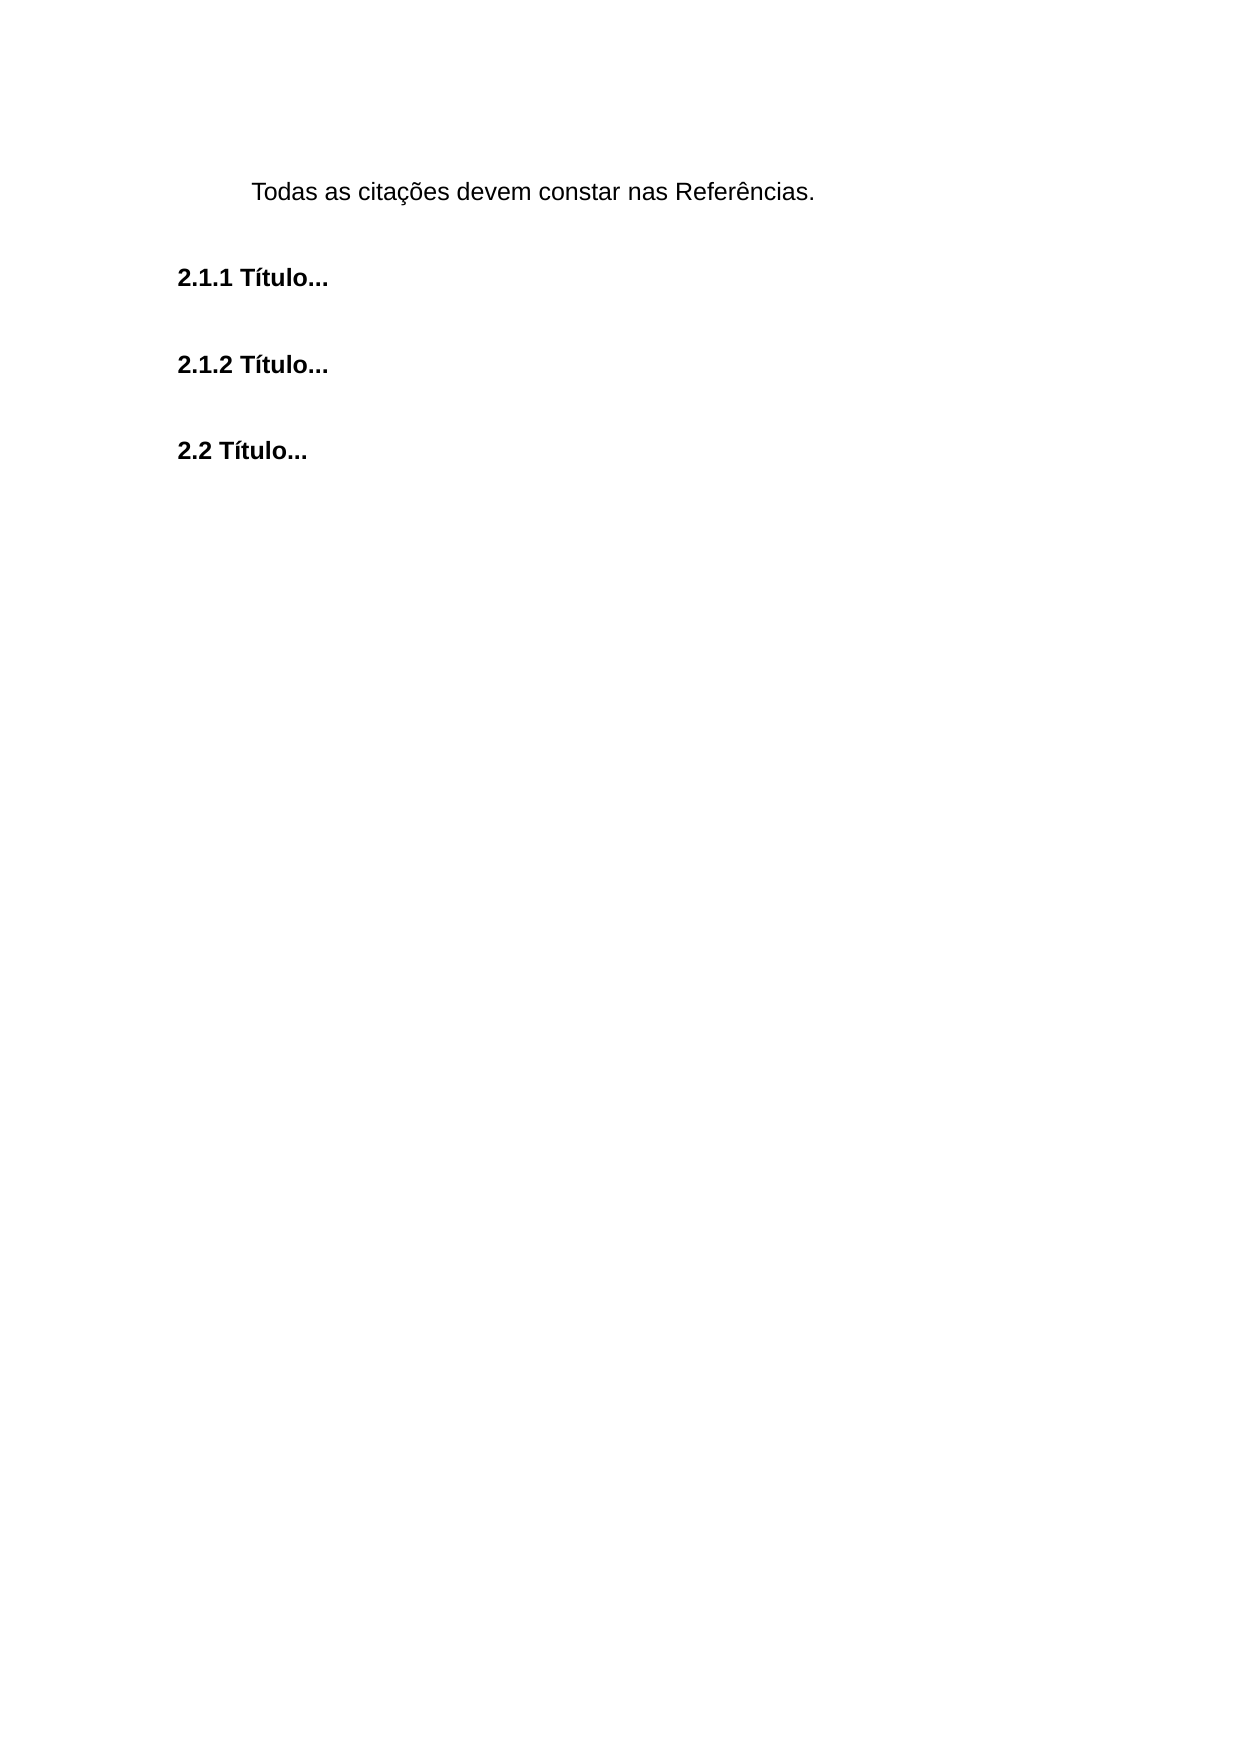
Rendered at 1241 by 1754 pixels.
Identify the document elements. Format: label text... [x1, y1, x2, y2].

text 2.1.1 Título... [177, 263, 1122, 292]
text 2.2 Título... [177, 436, 1122, 465]
text Todas as citações devem constar nas Referências. [177, 177, 1122, 206]
text 2.1.2 Título... [177, 350, 1122, 378]
